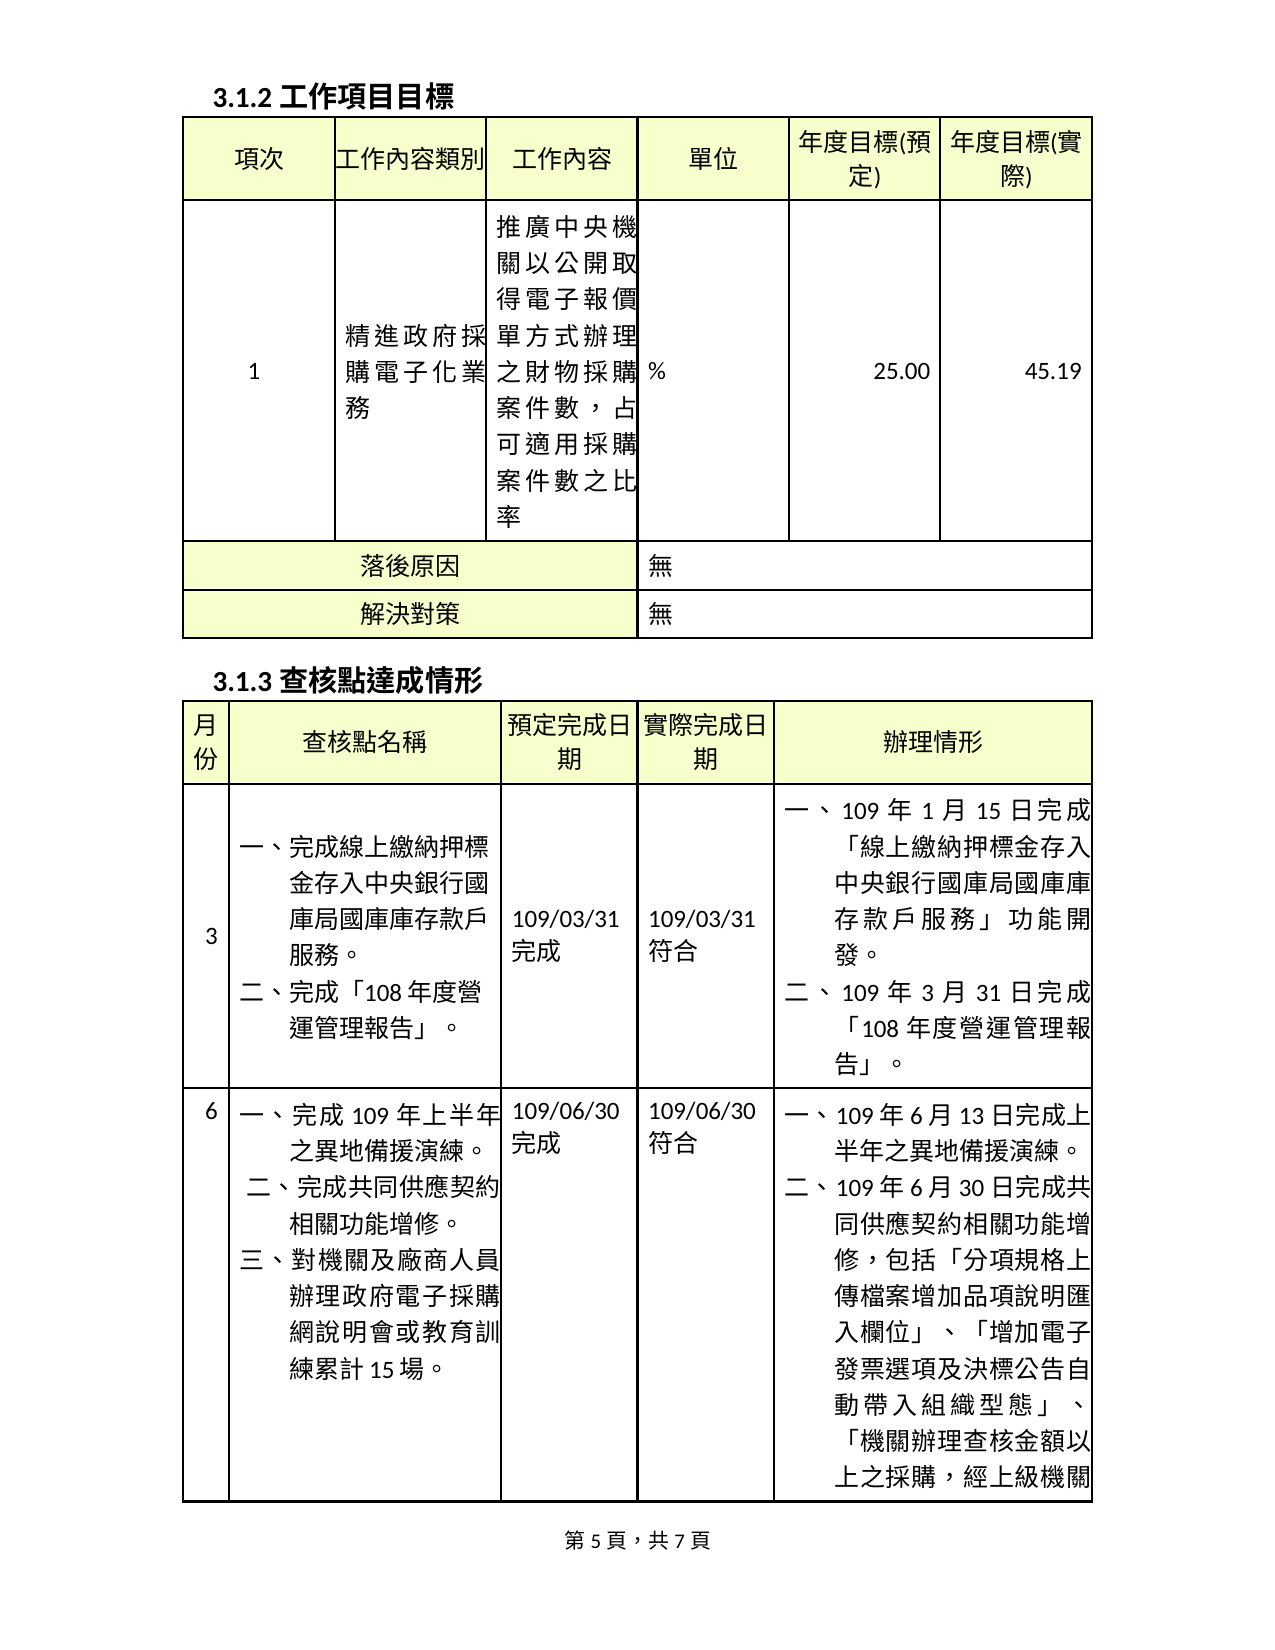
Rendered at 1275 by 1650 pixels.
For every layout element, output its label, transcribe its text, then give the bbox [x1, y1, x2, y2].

table_cell 109/03/31符合 [639, 785, 773, 1087]
table_cell 無 [639, 591, 1091, 637]
table_cell % [639, 201, 788, 540]
table_header 預定完成日期 [502, 702, 636, 782]
text 3.1.2 工作項目目標 [183, 74, 1092, 116]
table_header 工作內容 [487, 118, 636, 199]
table_cell 推廣中央機關以公開取得電子報價單方式辦理之財物採購案件數，占可適用採購案件數之比率 [487, 201, 636, 540]
table_cell 一、完成109年上半年之異地備援演練。 二、完成共同供應契約相關功能增修。 三、對機關及廠商人員辦理政府電子採購網說明會或教育訓練累計15場。 [230, 1089, 500, 1500]
table_cell 25.00 [790, 201, 939, 540]
table_cell 3 [184, 785, 228, 1087]
table_header 實際完成日期 [639, 702, 773, 782]
text 3.1.3 查核點達成情形 [183, 660, 1092, 700]
table_header 年度目標(預定) [790, 118, 939, 199]
table_header 工作內容類別 [336, 118, 485, 199]
table_cell 1 [184, 201, 334, 540]
table_header 單位 [639, 118, 788, 199]
table_cell 一、109年1月15日完成「線上繳納押標金存入中央銀行國庫局國庫庫存款戶服務」功能開發。 二、109年3月31日完成「108年度營運管理報告」。 [775, 785, 1091, 1087]
table_cell 精進政府採購電子化業務 [336, 201, 485, 540]
table_cell 6 [184, 1089, 228, 1500]
table_header 月份 [184, 702, 228, 782]
table_cell 解決對策 [184, 591, 636, 637]
table_header 項次 [184, 118, 334, 199]
table_cell 109/03/31完成 [502, 785, 636, 1087]
table_cell 落後原因 [184, 542, 636, 588]
table_header 年度目標(實際) [941, 118, 1091, 199]
table_cell 45.19 [941, 201, 1091, 540]
table_cell 109/06/30完成 [502, 1089, 636, 1500]
table_cell 一、完成線上繳納押標金存入中央銀行國庫局國庫庫存款戶服務。 二、完成「108年度營運管理報告」。 [230, 785, 500, 1087]
table_header 辦理情形 [775, 702, 1091, 782]
table_cell 109/06/30符合 [639, 1089, 773, 1500]
table_header 查核點名稱 [230, 702, 500, 782]
table_cell 一、109年6月13日完成上半年之異地備援演練。 二、109年6月30日完成共同供應契約相關功能增修，包括「分項規格上傳檔案增加品項說明匯入欄位」、「增加電子發票選項及決標公告自動帶入組織型態」、「機關辦理查核金額以上之採購，經上級機關 [775, 1089, 1091, 1500]
table_cell 無 [639, 542, 1091, 588]
